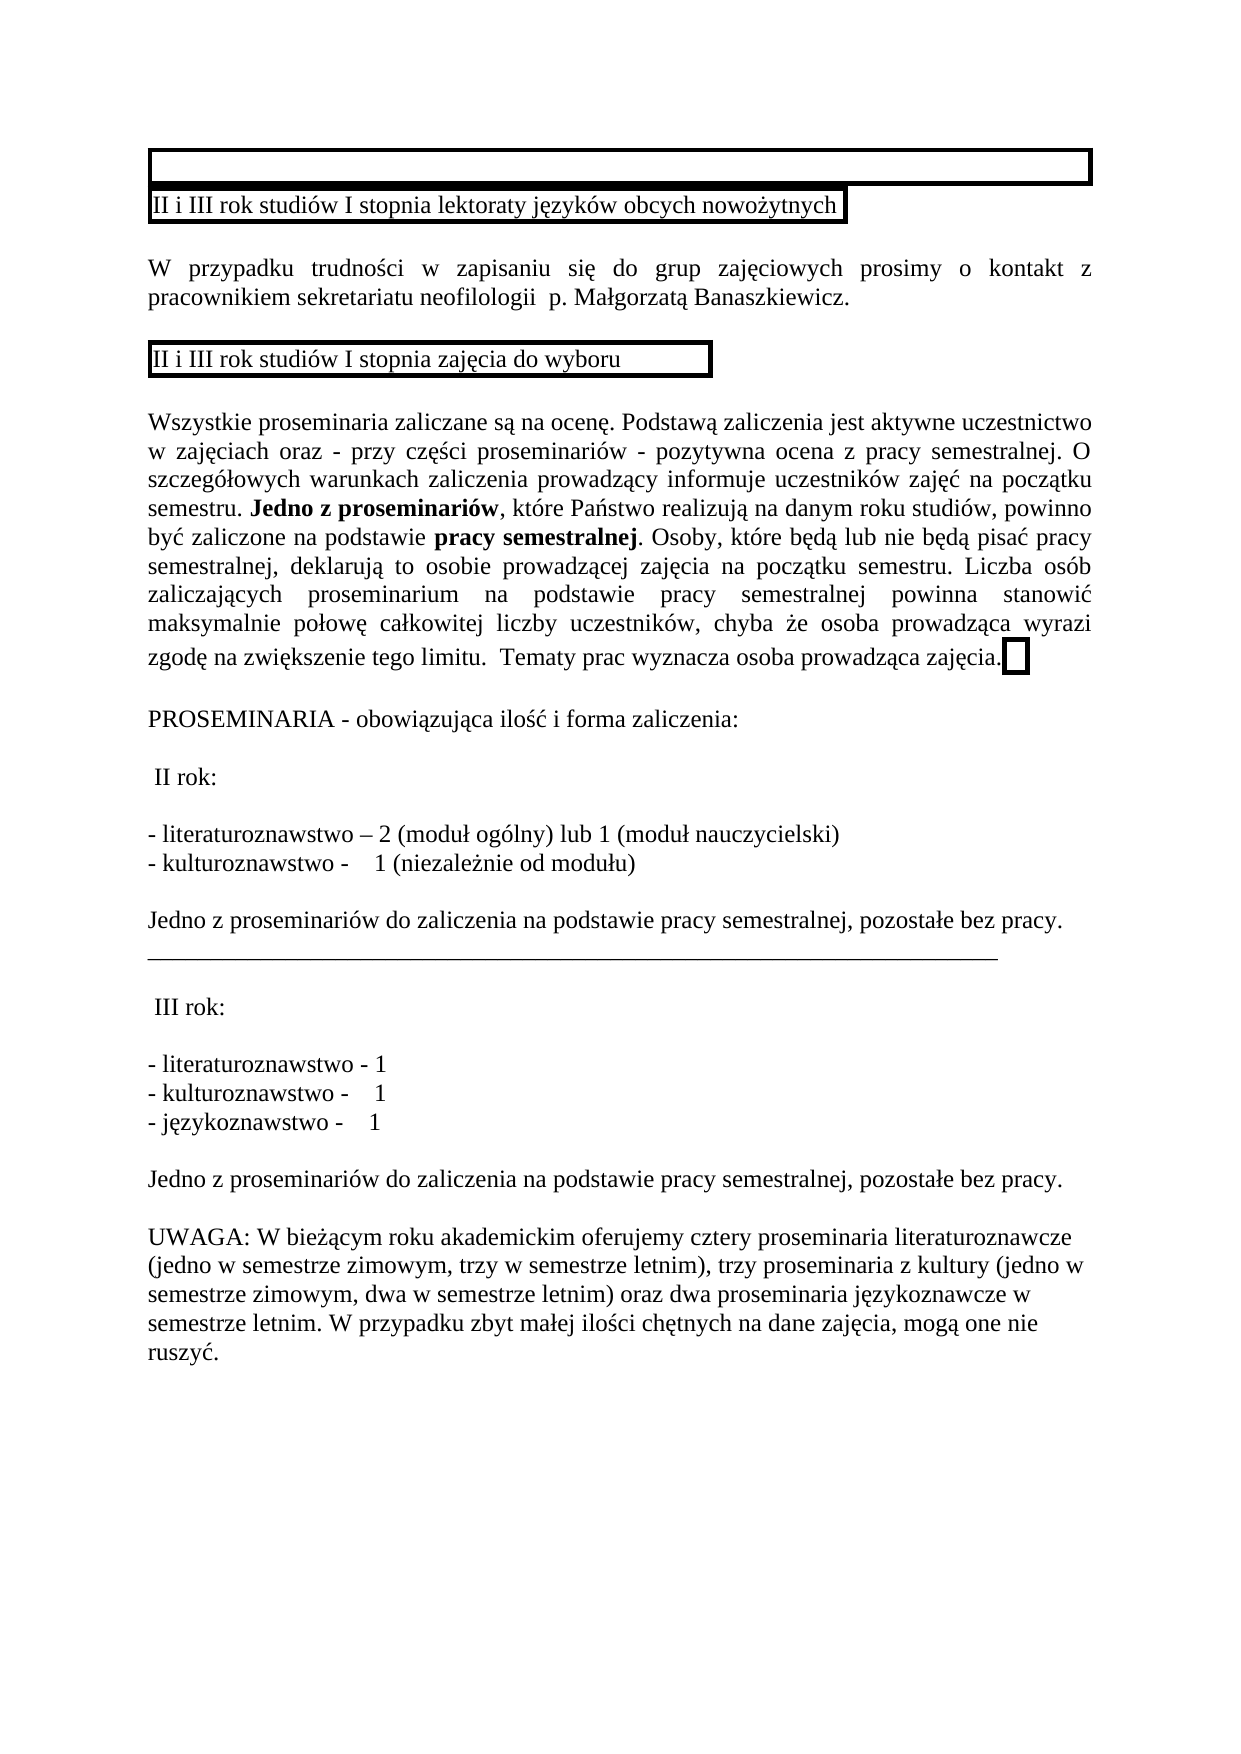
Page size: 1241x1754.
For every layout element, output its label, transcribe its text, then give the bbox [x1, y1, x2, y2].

text PROSEMINARIA - obowiązująca ilość i forma zaliczenia: II rok: - literaturoznawstwo – 2 (moduł ogólny) lub 1 (moduł nauczycielski) - kulturoznawstwo - 1 (niezależnie od modułu) Jedno z proseminariów do zaliczenia na podstawie pracy semestralnej, pozostałe bez pracy. ____________________________________________________________________ III rok: - literaturoznawstwo - 1 - kulturoznawstwo - 1 - językoznawstwo - 1 Jedno z proseminariów do zaliczenia na podstawie pracy semestralnej, pozostałe bez pracy. UWAGA: W bieżącym roku akademickim oferujemy cztery proseminaria literaturoznawcze (jedno w semestrze zimowym, trzy w semestrze letnim), trzy proseminaria z kultury (jedno w semestrze zimowym, dwa w semestrze letnim) oraz dwa proseminaria językoznawcze w semestrze letnim. W przypadku zbyt małej ilości chętnych na dane zajęcia, mogą one nie ruszyć. [148, 704, 1093, 1366]
text [848, 186, 1093, 224]
text II i III rok studiów I stopnia zajęcia do wyboru [152, 345, 708, 373]
text Wszystkie proseminaria zaliczane są na ocenę. Podstawą zaliczenia jest aktywne uczestnictwo w zajęciach oraz - przy części proseminariów - pozytywna ocena z pracy semestralnej. O szczegółowych warunkach zaliczenia prowadzący informuje uczestników zajęć na początku semestru. Jedno z proseminariów, które Państwo realizują na danym roku studiów, powinno być zaliczone na podstawie pracy semestralnej. Osoby, które będą lub nie będą pisać pracy semestralnej, deklarują to osobie prowadzącej zajęcia na początku semestru. Liczba osób zaliczających proseminarium na podstawie pracy semestralnej powinna stanowić maksymalnie połowę całkowitej liczby uczestników, chyba że osoba prowadząca wyrazi zgodę na zwiększenie tego limitu. Tematy prac wyznacza osoba prowadząca zajęcia. [148, 407, 1093, 675]
text II i III rok studiów I stopnia lektoraty języków obcych nowożytnych [152, 191, 843, 219]
text [152, 152, 1088, 181]
text W przypadku trudności w zapisaniu się do grup zajęciowych prosimy o kontakt z pracownikiem sekretariatu neofilologii p. Małgorzatą Banaszkiewicz. [148, 253, 1093, 311]
text [713, 340, 1093, 378]
